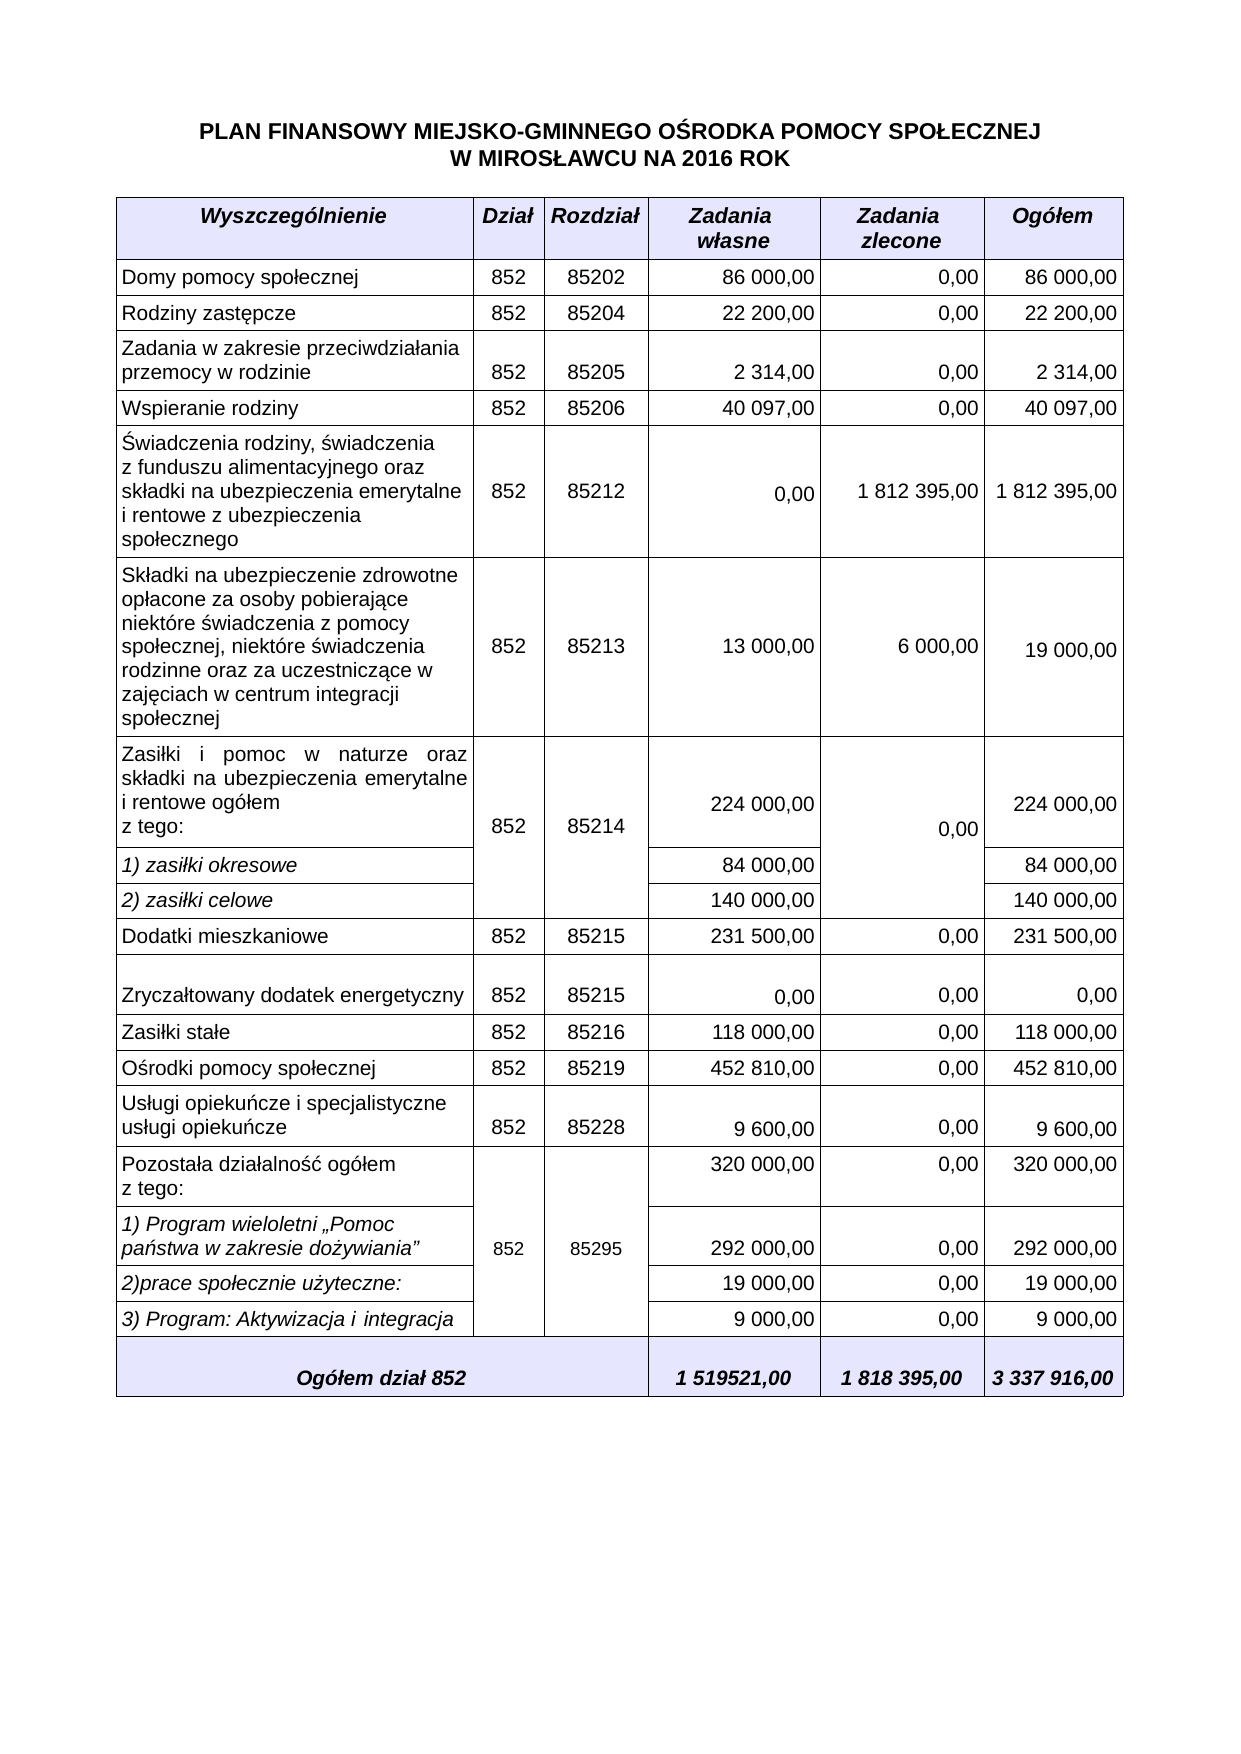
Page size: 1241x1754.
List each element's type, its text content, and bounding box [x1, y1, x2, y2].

table_cell 86 000,00 [649, 260, 820, 295]
table_cell Zasiłki i pomoc w naturze oraz składki na ubezpieczenia emerytalne i rentowe ogółem z tego: [117, 737, 473, 847]
table_cell 85219 [545, 1051, 648, 1085]
table_cell 9 000,00 [649, 1302, 820, 1336]
table_cell 852 [474, 955, 544, 1014]
table_header Wyszczególnienie [117, 198, 473, 259]
table_cell 22 200,00 [985, 296, 1123, 330]
table_cell 118 000,00 [985, 1015, 1123, 1050]
table_cell 320 000,00 [985, 1147, 1123, 1206]
table_cell 224 000,00 [649, 737, 820, 847]
table_cell 0,00 [821, 1051, 984, 1085]
table_cell 85215 [545, 955, 648, 1014]
table_cell 84 000,00 [649, 848, 820, 882]
table_cell 13 000,00 [649, 558, 820, 736]
table_cell 1 812 395,00 [985, 426, 1123, 557]
table_cell 0,00 [821, 1302, 984, 1336]
table_cell 1 519521,00 [649, 1337, 820, 1396]
table_cell 0,00 [985, 955, 1123, 1014]
table_cell 140 000,00 [649, 884, 820, 918]
table_cell 1) zasiłki okresowe [117, 848, 473, 882]
table_cell 0,00 [821, 1015, 984, 1050]
table_cell Zryczałtowany dodatek energetyczny [117, 955, 473, 1014]
table_cell 19 000,00 [985, 558, 1123, 736]
table_cell 292 000,00 [985, 1207, 1123, 1265]
table_cell 231 500,00 [985, 919, 1123, 953]
table_cell 85295 [545, 1147, 648, 1336]
table_cell Składki na ubezpieczenie zdrowotne opłacone za osoby pobierające niektóre świadczenia z pomocy społecznej, niektóre świadczenia rodzinne oraz za uczestniczące w zajęciach w centrum integracji społecznej [117, 558, 473, 736]
table_cell Ogółem dział 852 [117, 1337, 648, 1396]
table_cell Usługi opiekuńcze i specjalistyczne usługi opiekuńcze [117, 1086, 473, 1146]
table_cell 85216 [545, 1015, 648, 1050]
table_cell 2) zasiłki celowe [117, 884, 473, 918]
table_cell 2 314,00 [649, 331, 820, 390]
table_cell 0,00 [821, 260, 984, 295]
table_cell 85213 [545, 558, 648, 736]
table_header Zadania zlecone [821, 198, 984, 259]
table_cell 84 000,00 [985, 848, 1123, 882]
table_cell 2 314,00 [985, 331, 1123, 390]
table_cell 292 000,00 [649, 1207, 820, 1265]
table_cell 1 818 395,00 [821, 1337, 984, 1396]
table_cell 852 [474, 558, 544, 736]
table_cell 40 097,00 [985, 391, 1123, 425]
table_cell 19 000,00 [985, 1266, 1123, 1301]
table_cell 0,00 [821, 737, 984, 918]
table_cell 3 337 916,00 [985, 1337, 1123, 1396]
table_header Rozdział [545, 198, 648, 259]
table_cell 0,00 [821, 391, 984, 425]
table_cell 224 000,00 [985, 737, 1123, 847]
table_cell 1 812 395,00 [821, 426, 984, 557]
table_cell 9 000,00 [985, 1302, 1123, 1336]
table_cell 452 810,00 [649, 1051, 820, 1085]
table_cell 0,00 [821, 296, 984, 330]
table_header Zadania własne [649, 198, 820, 259]
table_cell 852 [474, 391, 544, 425]
table_cell 231 500,00 [649, 919, 820, 953]
table_cell Rodziny zastępcze [117, 296, 473, 330]
table_cell 86 000,00 [985, 260, 1123, 295]
table_cell 852 [474, 331, 544, 390]
table_cell 852 [474, 1147, 544, 1336]
table_cell Świadczenia rodziny, świadczenia z funduszu alimentacyjnego oraz składki na ubezpieczenia emerytalne i rentowe z ubezpieczenia społecznego [117, 426, 473, 557]
text PLAN FINANSOWY MIEJSKO-GMINNEGO OŚRODKA POMOCY SPOŁECZNEJ W MIROSŁAWCU NA 2016 ROK [118, 118, 1122, 171]
table_cell Ośrodki pomocy społecznej [117, 1051, 473, 1085]
table_cell 852 [474, 1051, 544, 1085]
table_cell 2)prace społecznie użyteczne: [117, 1266, 473, 1301]
table_cell Zasiłki stałe [117, 1015, 473, 1050]
table_cell 19 000,00 [649, 1266, 820, 1301]
table_cell 852 [474, 426, 544, 557]
table_cell 852 [474, 260, 544, 295]
table_cell 852 [474, 1086, 544, 1146]
table_cell 85204 [545, 296, 648, 330]
table_cell 852 [474, 296, 544, 330]
table_cell 22 200,00 [649, 296, 820, 330]
table_cell 85212 [545, 426, 648, 557]
table_cell 85215 [545, 919, 648, 953]
table_cell 85205 [545, 331, 648, 390]
table_cell 9 600,00 [649, 1086, 820, 1146]
table_cell 0,00 [821, 955, 984, 1014]
table_cell 3) Program: Aktywizacja i integracja [117, 1302, 473, 1336]
table_cell Domy pomocy społecznej [117, 260, 473, 295]
table_cell 85202 [545, 260, 648, 295]
table_cell 9 600,00 [985, 1086, 1123, 1146]
table_cell 85206 [545, 391, 648, 425]
table_cell 0,00 [821, 1207, 984, 1265]
table_cell 0,00 [821, 1266, 984, 1301]
table_cell 0,00 [649, 955, 820, 1014]
table_cell 1) Program wieloletni „Pomoc państwa w zakresie dożywiania” [117, 1207, 473, 1265]
table_header Dział [474, 198, 544, 259]
table_cell 85228 [545, 1086, 648, 1146]
table_cell 852 [474, 1015, 544, 1050]
table_cell 852 [474, 737, 544, 918]
table_cell Dodatki mieszkaniowe [117, 919, 473, 953]
table_cell 452 810,00 [985, 1051, 1123, 1085]
table_cell 85214 [545, 737, 648, 918]
table_cell Zadania w zakresie przeciwdziałania przemocy w rodzinie [117, 331, 473, 390]
table_cell 0,00 [821, 1086, 984, 1146]
table_cell 320 000,00 [649, 1147, 820, 1206]
table_cell 0,00 [821, 331, 984, 390]
table_cell Wspieranie rodziny [117, 391, 473, 425]
table_cell 0,00 [821, 919, 984, 953]
table_cell 40 097,00 [649, 391, 820, 425]
table_cell 140 000,00 [985, 884, 1123, 918]
table_header Ogółem [985, 198, 1123, 259]
table_cell 852 [474, 919, 544, 953]
table_cell 6 000,00 [821, 558, 984, 736]
table_cell Pozostała działalność ogółem z tego: [117, 1147, 473, 1206]
table_cell 118 000,00 [649, 1015, 820, 1050]
table_cell 0,00 [649, 426, 820, 557]
table_cell 0,00 [821, 1147, 984, 1206]
